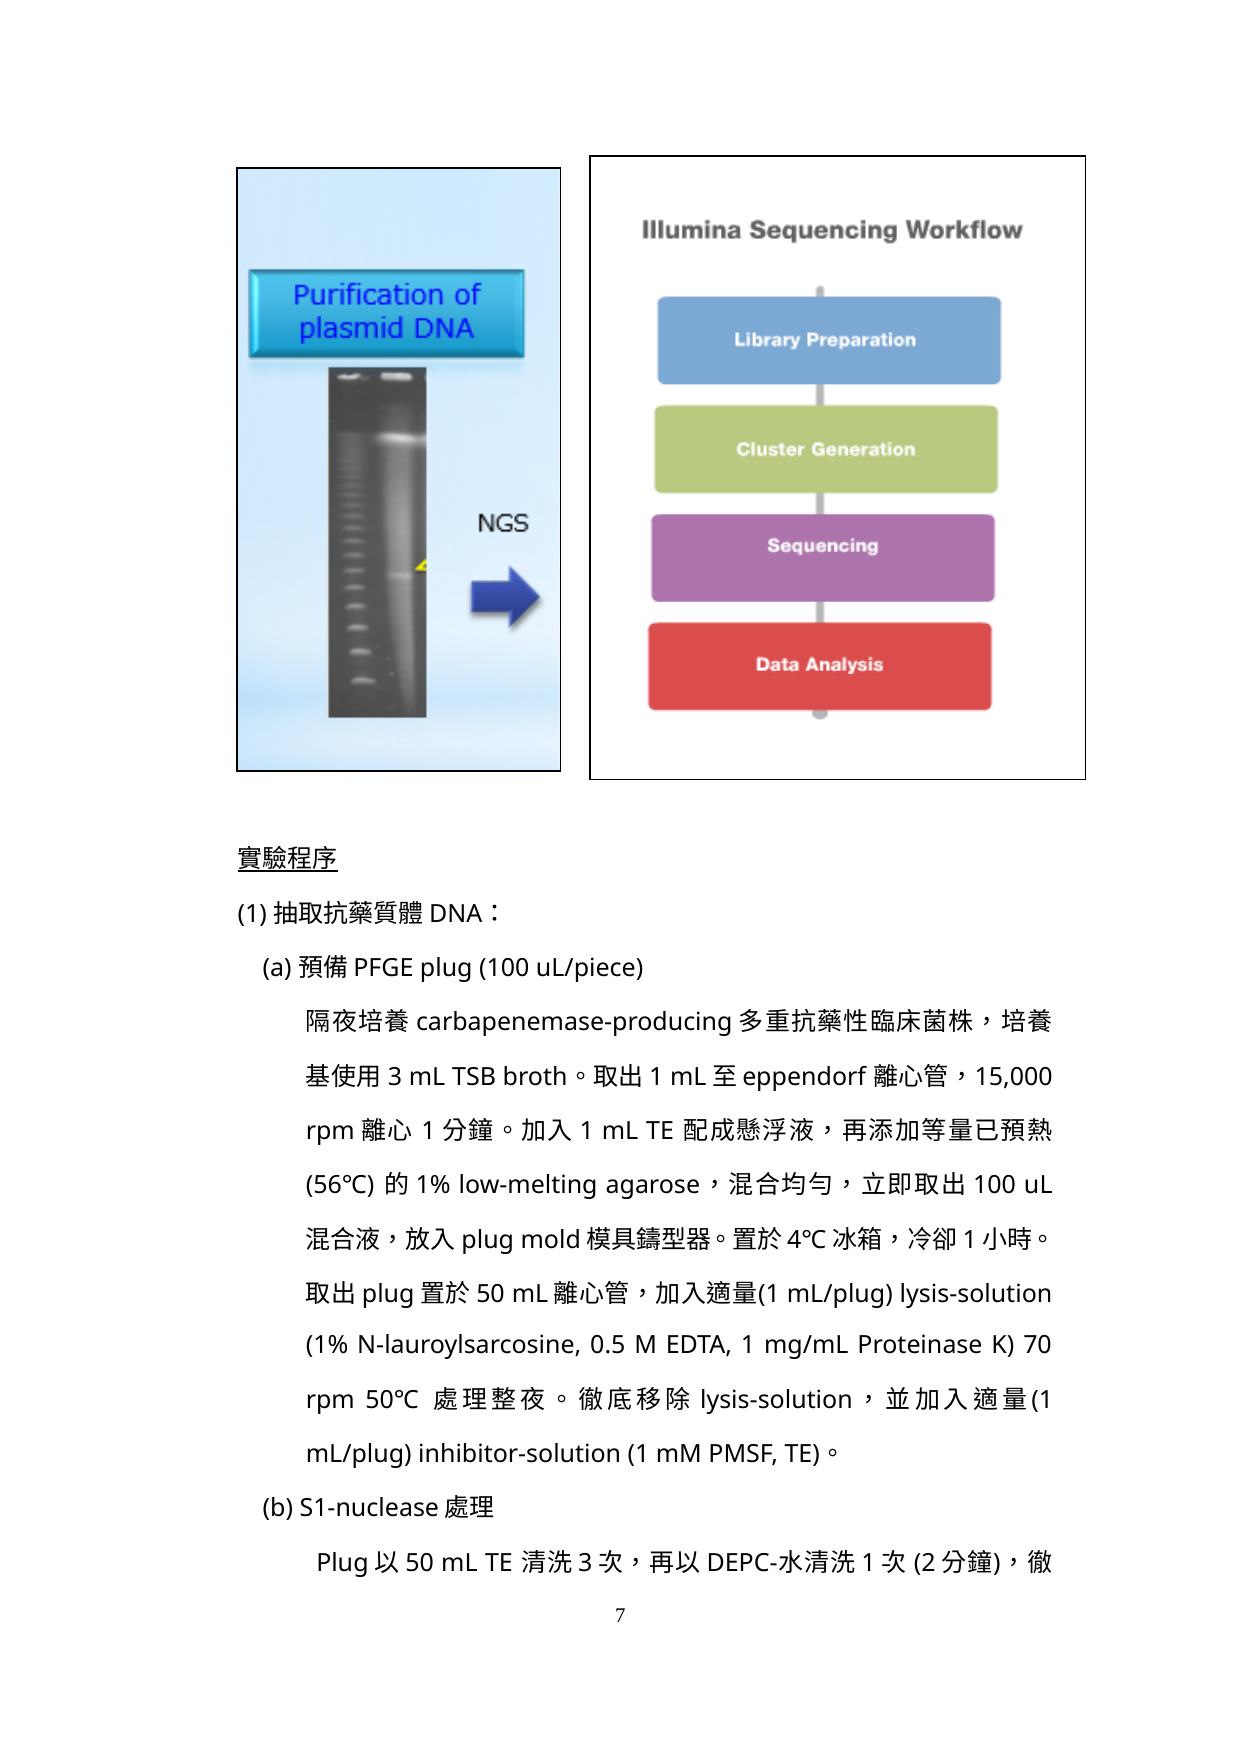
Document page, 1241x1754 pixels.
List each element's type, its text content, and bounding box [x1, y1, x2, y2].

picture [591, 157, 1085, 779]
picture [245, 169, 560, 770]
text (b) S1-nuclease處理 [212, 1488, 1053, 1524]
text 實驗程序 [237, 839, 1053, 875]
text 隔夜培養carbapenemase-producing多重抗藥性臨床菌株，培養基使用 3 mL TSB broth。取出1 mL至eppendorf 離心管，15,000 rpm離心 1分鐘。加入1 mL TE 配成懸浮液，再添加等量已預熱 (56℃) 的1% low-melting agarose，混合均勻，立即取出100 uL混合液，放入 plug mold模具鑄型器。置於4℃ 冰箱，冷卻1小時。取出plug置於50 mL離心管，加入適量(1 mL/plug) lysis-solution (1% N-lauroylsarcosine, 0.5 M EDTA, 1 mg/mL Proteinase K) 70 rpm 50℃ 處理整夜。徹底移除lysis-solution，並加入適量(1 mL/plug) inhibitor-solution (1 mM PMSF, TE)。 [306, 1002, 1053, 1470]
text (1) 抽取抗藥質體 DNA： [237, 893, 1053, 929]
text (a) 預備PFGE plug (100 uL/piece) [212, 947, 1053, 984]
text Plug以50 mL TE 清洗3次，再以DEPC-水清洗1次 (2分鐘)，徹 [316, 1542, 1053, 1578]
